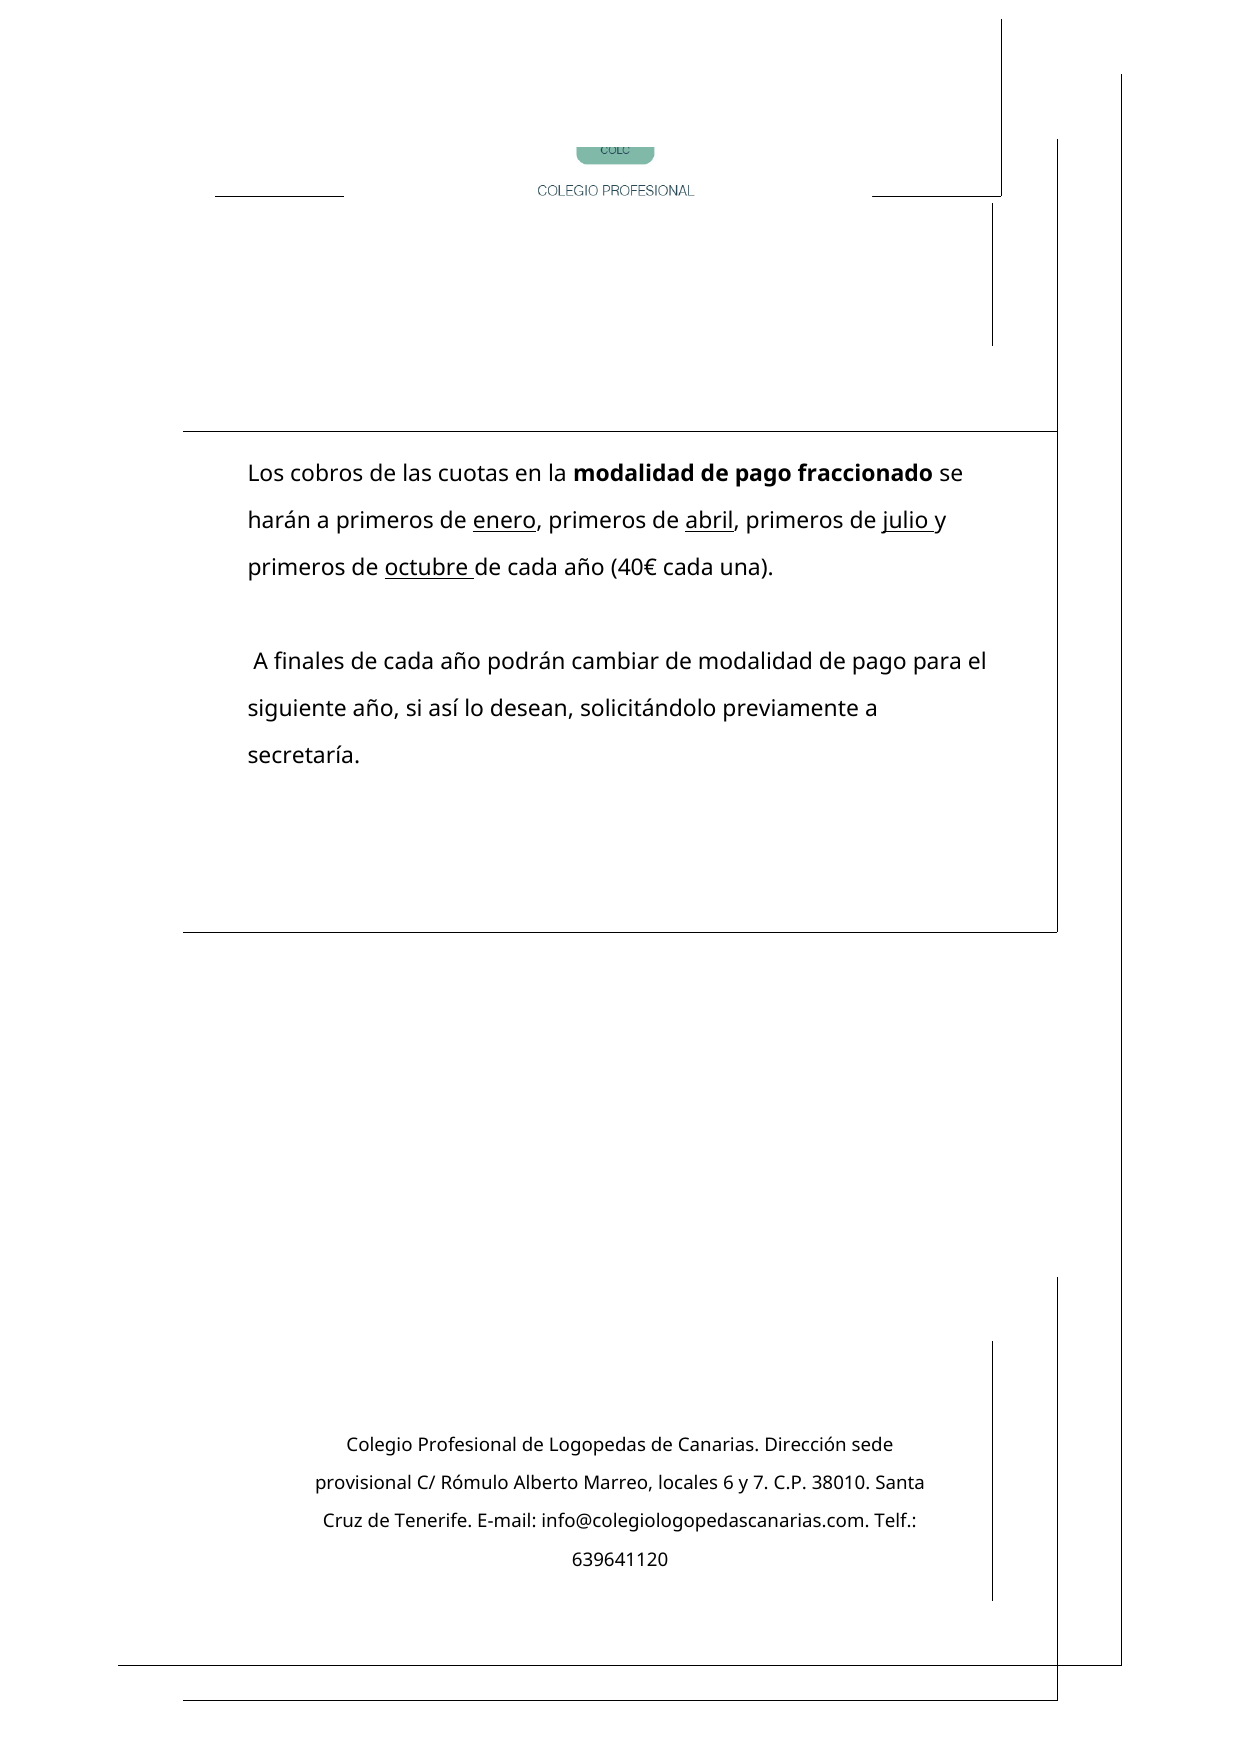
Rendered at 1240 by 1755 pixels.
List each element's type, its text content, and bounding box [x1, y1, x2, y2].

text A finales de cada año podrán cambiar de modalidad de pago para el siguiente año, si así lo desean, solicitándolo previamente a secretaría. [183, 580, 1057, 770]
text Los cobros de las cuotas en la modalidad de pago fraccionado se harán a primeros de enero, primeros de abril, primeros de julio y primeros de octubre de cada año (40€ cada una). [183, 393, 1057, 580]
